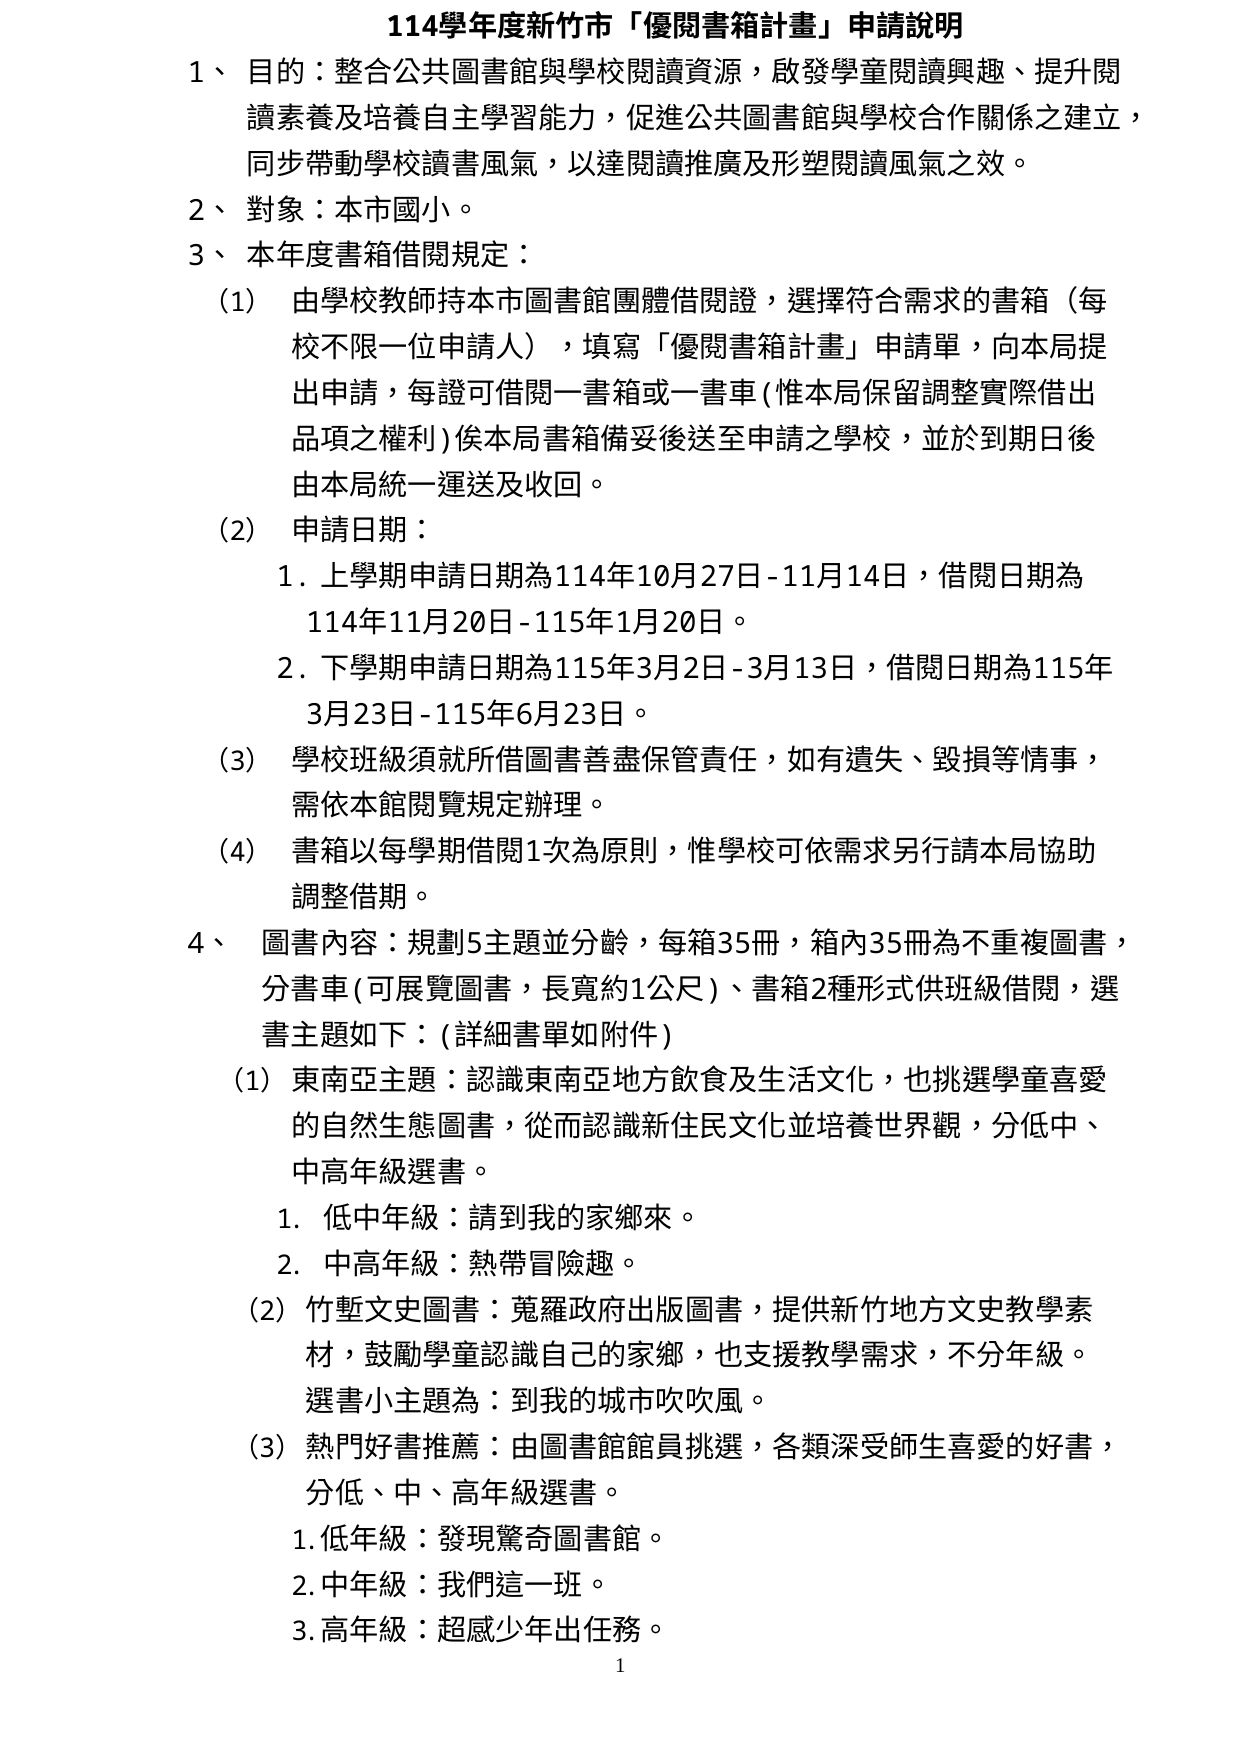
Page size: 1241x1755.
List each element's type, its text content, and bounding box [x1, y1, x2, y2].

list 熱門好書推薦：由圖書館館員挑選，各類深受師生喜愛的好書，分低、中、高年級選書。 [232, 1421, 1122, 1512]
list 目的：整合公共圖書館與學校閱讀資源，啟發學童閱讀興趣、提升閱讀素養及培養自主學習能力，促進公共圖書館與學校合作關係之建立，同步帶動學校讀書風氣，以達閱讀推廣及形塑閱讀風氣之效。 [187, 46, 1122, 183]
list 中年級：我們這一班。 [291, 1558, 1122, 1604]
list 學校班級須就所借圖書善盡保管責任，如有遺失、毀損等情事，需依本館閱覽規定辦理。 [202, 733, 1122, 825]
list 中高年級：熱帶冒險趣。 [276, 1237, 1122, 1283]
list 低中年級：請到我的家鄉來。 [276, 1192, 1122, 1237]
list 對象：本市國小。 [187, 183, 1122, 229]
text 114學年度新竹市「優閱書箱計畫」申請說明 [228, 0, 1122, 46]
list 低年級：發現驚奇圖書館。 [291, 1512, 1122, 1558]
list 下學期申請日期為115年3月2日-3月13日，借閱日期為115年3月23日-115年6月23日。 [276, 642, 1122, 733]
list 竹塹文史圖書：蒐羅政府出版圖書，提供新竹地方文史教學素材，鼓勵學童認識自己的家鄉，也支援教學需求，不分年級。選書小主題為：到我的城市吹吹風。 [232, 1283, 1122, 1421]
list 高年級：超感少年出任務。 [291, 1604, 1122, 1650]
list 圖書內容：規劃5主題並分齡，每箱35冊，箱內35冊為不重複圖書，分書車(可展覽圖書，長寬約1公尺)、書箱2種形式供班級借閱，選書主題如下：(詳細書單如附件) [187, 917, 1122, 1054]
list 上學期申請日期為114年10月27日-11月14日，借閱日期為114年11月20日-115年1月20日。 [276, 550, 1122, 642]
list 由學校教師持本市圖書館團體借閱證，選擇符合需求的書箱（每校不限一位申請人），填寫「優閱書箱計畫」申請單，向本局提出申請，每證可借閱一書箱或一書車(惟本局保留調整實際借出品項之權利)俟本局書箱備妥後送至申請之學校，並於到期日後由本局統一運送及收回。 [202, 275, 1122, 504]
list 書箱以每學期借閱1次為原則，惟學校可依需求另行請本局協助調整借期。 [202, 825, 1122, 917]
list 申請日期： [202, 504, 1122, 550]
list 本年度書箱借閱規定： [187, 229, 1122, 275]
list 東南亞主題：認識東南亞地方飲食及生活文化，也挑選學童喜愛的自然生態圖書，從而認識新住民文化並培養世界觀，分低中、中高年級選書。 [217, 1054, 1122, 1192]
